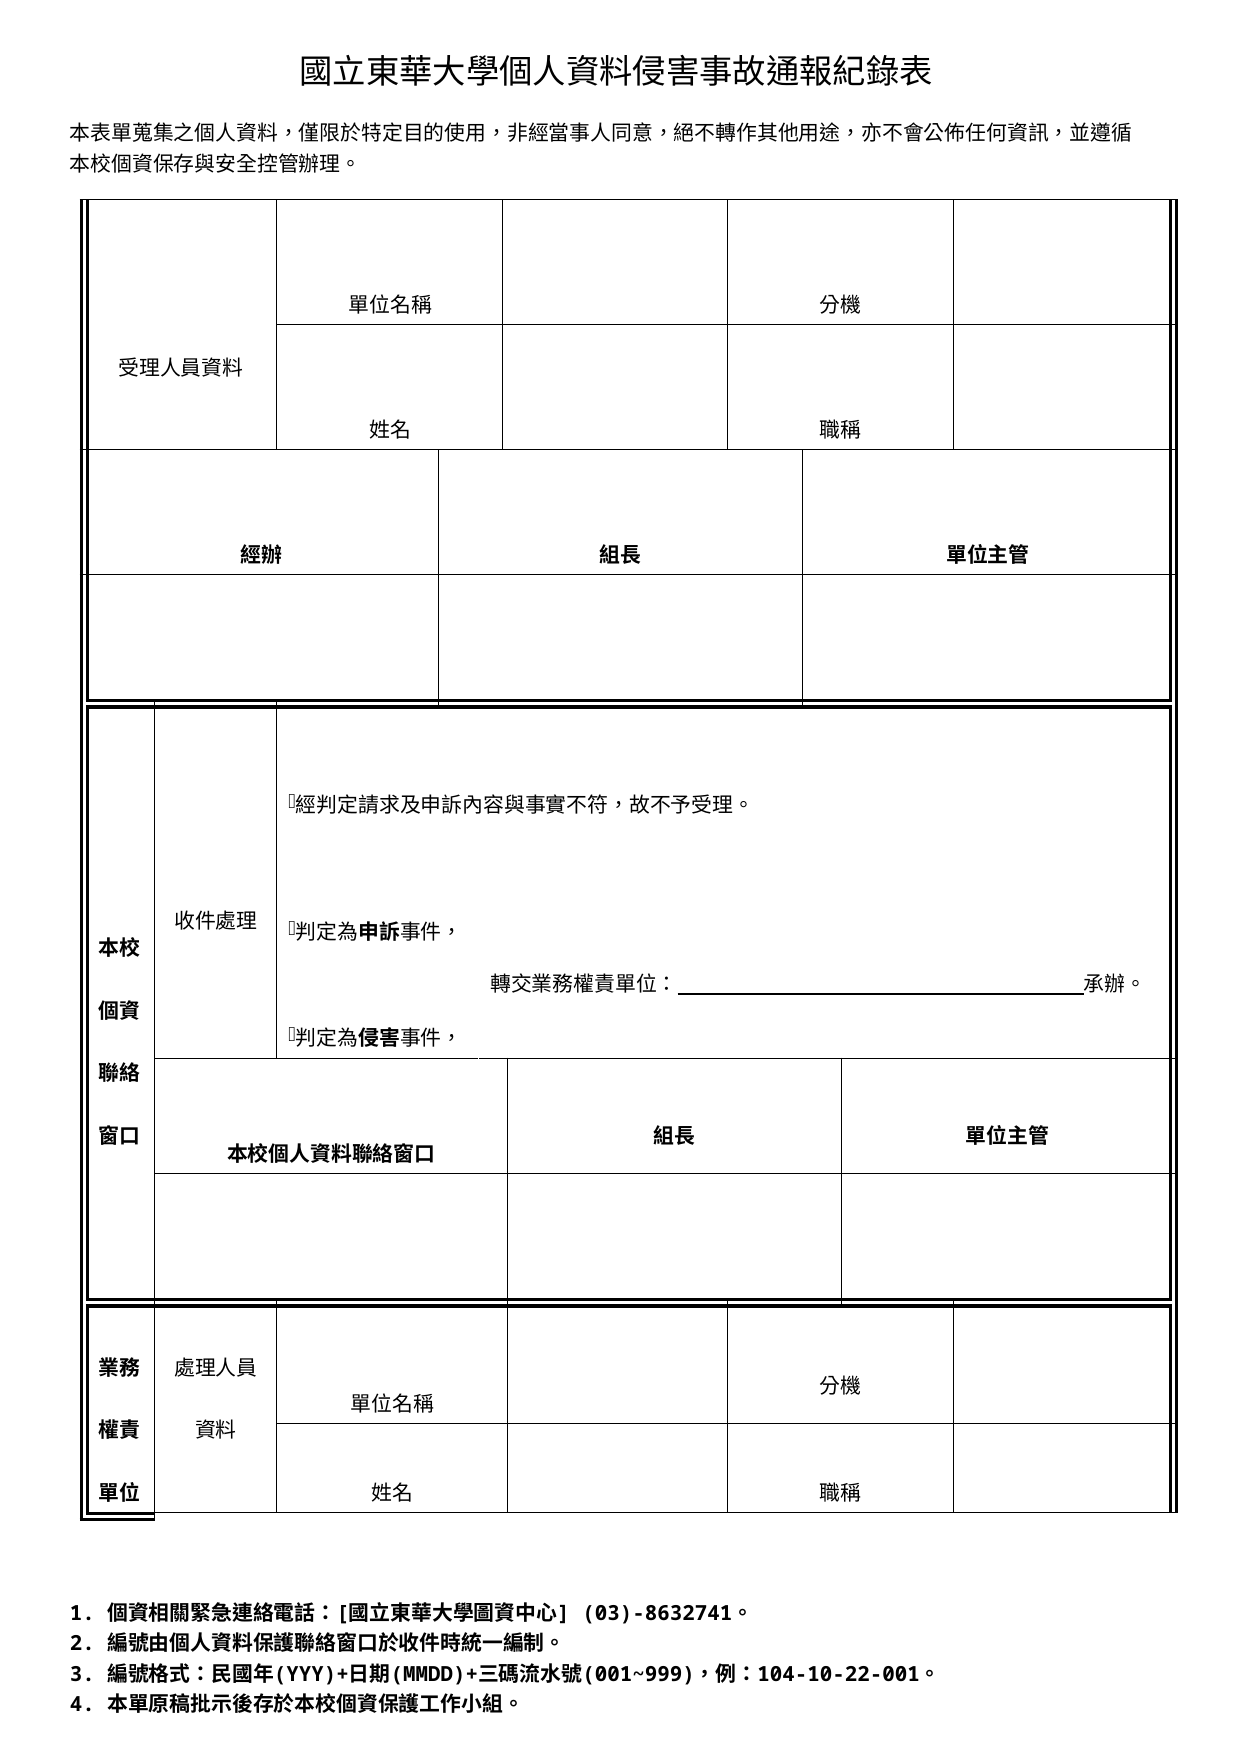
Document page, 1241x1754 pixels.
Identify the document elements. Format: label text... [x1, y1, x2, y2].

table_cell [954, 1298, 1173, 1423]
table_cell 單位主管 [803, 450, 1169, 574]
table_cell 處理人員資料 [155, 1308, 276, 1512]
table_cell [508, 1424, 727, 1512]
table_cell [803, 575, 1169, 699]
table_cell [842, 1174, 1169, 1298]
table_cell 轉交業務權責單位： 承辦。 [479, 825, 1169, 1057]
table_cell [503, 200, 727, 324]
table_cell 經辦 [89, 450, 438, 574]
table_cell [954, 1424, 1169, 1512]
table_cell [508, 1308, 727, 1423]
table_cell 本校個人資料聯絡窗口 [155, 1059, 507, 1173]
table_cell 分機 [728, 1308, 953, 1423]
table_cell 單位主管 [842, 1059, 1169, 1173]
table_cell 判定為申訴事件， [277, 825, 478, 951]
table_cell 組長 [508, 1059, 841, 1173]
table_cell 受理人員資料 [89, 200, 276, 449]
table_cell [803, 699, 1173, 824]
table_cell [439, 575, 802, 699]
table_cell 業務權責單位 [84, 1298, 154, 1512]
table_cell 收件處理 [155, 709, 276, 1057]
table_cell 單位名稱 [277, 1308, 507, 1423]
table_cell [503, 325, 727, 449]
table_cell 職稱 [728, 325, 953, 449]
table_cell [89, 575, 438, 699]
table_cell 判定為侵害事件， [277, 952, 478, 1057]
table_cell [954, 325, 1169, 449]
table_cell [954, 200, 1169, 324]
table_cell [508, 1174, 841, 1298]
table_cell 姓名 [277, 325, 502, 449]
table_cell [155, 1174, 507, 1298]
table_cell 分機 [728, 200, 953, 324]
table_cell 單位名稱 [277, 200, 502, 324]
table_cell [954, 1308, 1169, 1423]
table_cell 組長 [439, 450, 802, 574]
table_cell 經判定請求及申訴內容與事實不符，故不予受理。 [277, 709, 1169, 824]
table_cell 職稱 [728, 1424, 953, 1512]
table_cell 姓名 [277, 1424, 507, 1512]
table_cell 本校個資聯絡窗口 [84, 699, 154, 1298]
